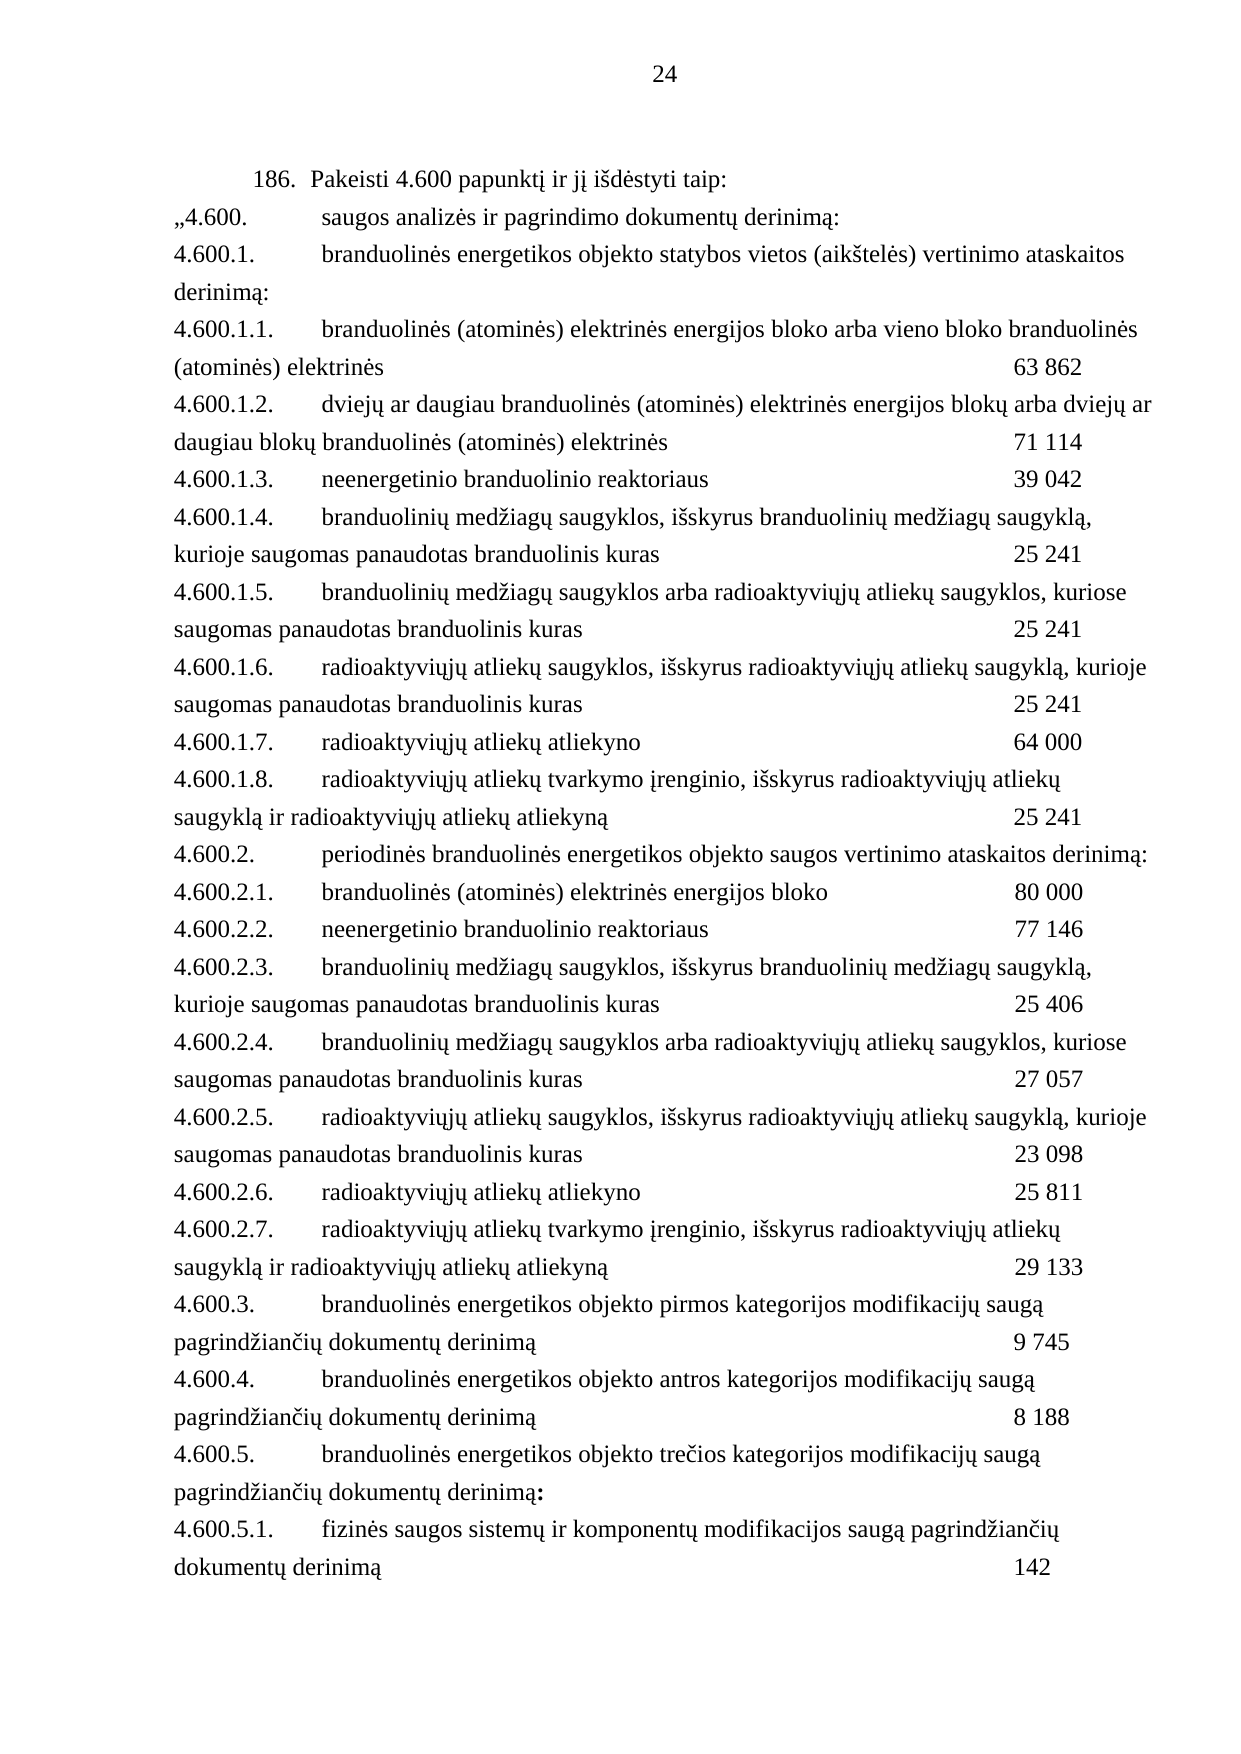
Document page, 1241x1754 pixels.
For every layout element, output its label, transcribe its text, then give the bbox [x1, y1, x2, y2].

text 4.600.2.2. neenergetinio branduolinio reaktoriaus 77 146 [174, 906, 1152, 943]
text 186. Pakeisti 4.600 papunktį ir jį išdėstyti taip: [177, 156, 1152, 193]
text 4.600.1. branduolinės energetikos objekto statybos vietos (aikštelės) vertinimo ataskaitos derinimą: [174, 231, 1152, 306]
text 4.600.5. branduolinės energetikos objekto trečios kategorijos modifikacijų saugą pagrindžiančių dokumentų derinimą: [174, 1431, 1152, 1506]
text 4.600.1.3. neenergetinio branduolinio reaktoriaus 39 042 [174, 456, 1152, 493]
text 4.600.2.6. radioaktyviųjų atliekų atliekyno 25 811 [174, 1168, 1152, 1206]
text 4.600.2.3. branduolinių medžiagų saugyklos, išskyrus branduolinių medžiagų saugyklą, kurioje saugomas panaudotas branduolinis kuras 25 406 [174, 943, 1152, 1018]
text 4.600.3. branduolinės energetikos objekto pirmos kategorijos modifikacijų saugą pagrindžiančių dokumentų derinimą 9 745 [174, 1281, 1152, 1356]
text 4.600.1.5. branduolinių medžiagų saugyklos arba radioaktyviųjų atliekų saugyklos, kuriose saugomas panaudotas branduolinis kuras 25 241 [174, 568, 1152, 643]
text 4.600.1.2. dviejų ar daugiau branduolinės (atominės) elektrinės energijos blokų arba dviejų ar daugiau blokų branduolinės (atominės) elektrinės 71 114 [174, 381, 1152, 456]
text 4.600.1.4. branduolinių medžiagų saugyklos, išskyrus branduolinių medžiagų saugyklą, kurioje saugomas panaudotas branduolinis kuras 25 241 [174, 493, 1152, 568]
text 4.600.1.8. radioaktyviųjų atliekų tvarkymo įrenginio, išskyrus radioaktyviųjų atliekų saugyklą ir radioaktyviųjų atliekų atliekyną 25 241 [174, 756, 1152, 831]
text 4.600.2.7. radioaktyviųjų atliekų tvarkymo įrenginio, išskyrus radioaktyviųjų atliekų saugyklą ir radioaktyviųjų atliekų atliekyną 29 133 [174, 1206, 1152, 1281]
text 4.600.4. branduolinės energetikos objekto antros kategorijos modifikacijų saugą pagrindžiančių dokumentų derinimą 8 188 [174, 1356, 1152, 1431]
text 4.600.2.4. branduolinių medžiagų saugyklos arba radioaktyviųjų atliekų saugyklos, kuriose saugomas panaudotas branduolinis kuras 27 057 [174, 1018, 1152, 1093]
text 4.600.1.1. branduolinės (atominės) elektrinės energijos bloko arba vieno bloko branduolinės (atominės) elektrinės 63 862 [174, 306, 1152, 381]
text 4.600.1.7. radioaktyviųjų atliekų atliekyno 64 000 [174, 718, 1152, 756]
text 4.600.2. periodinės branduolinės energetikos objekto saugos vertinimo ataskaitos derinimą: [174, 831, 1152, 868]
text 4.600.2.5. radioaktyviųjų atliekų saugyklos, išskyrus radioaktyviųjų atliekų saugyklą, kurioje saugomas panaudotas branduolinis kuras 23 098 [174, 1093, 1152, 1168]
text 4.600.1.6. radioaktyviųjų atliekų saugyklos, išskyrus radioaktyviųjų atliekų saugyklą, kurioje saugomas panaudotas branduolinis kuras 25 241 [174, 643, 1152, 718]
text 4.600.5.1. fizinės saugos sistemų ir komponentų modifikacijos saugą pagrindžiančių dokumentų derinimą 142 [174, 1506, 1152, 1581]
text 4.600.2.1. branduolinės (atominės) elektrinės energijos bloko 80 000 [174, 868, 1152, 906]
text „4.600. saugos analizės ir pagrindimo dokumentų derinimą: [174, 193, 1152, 231]
